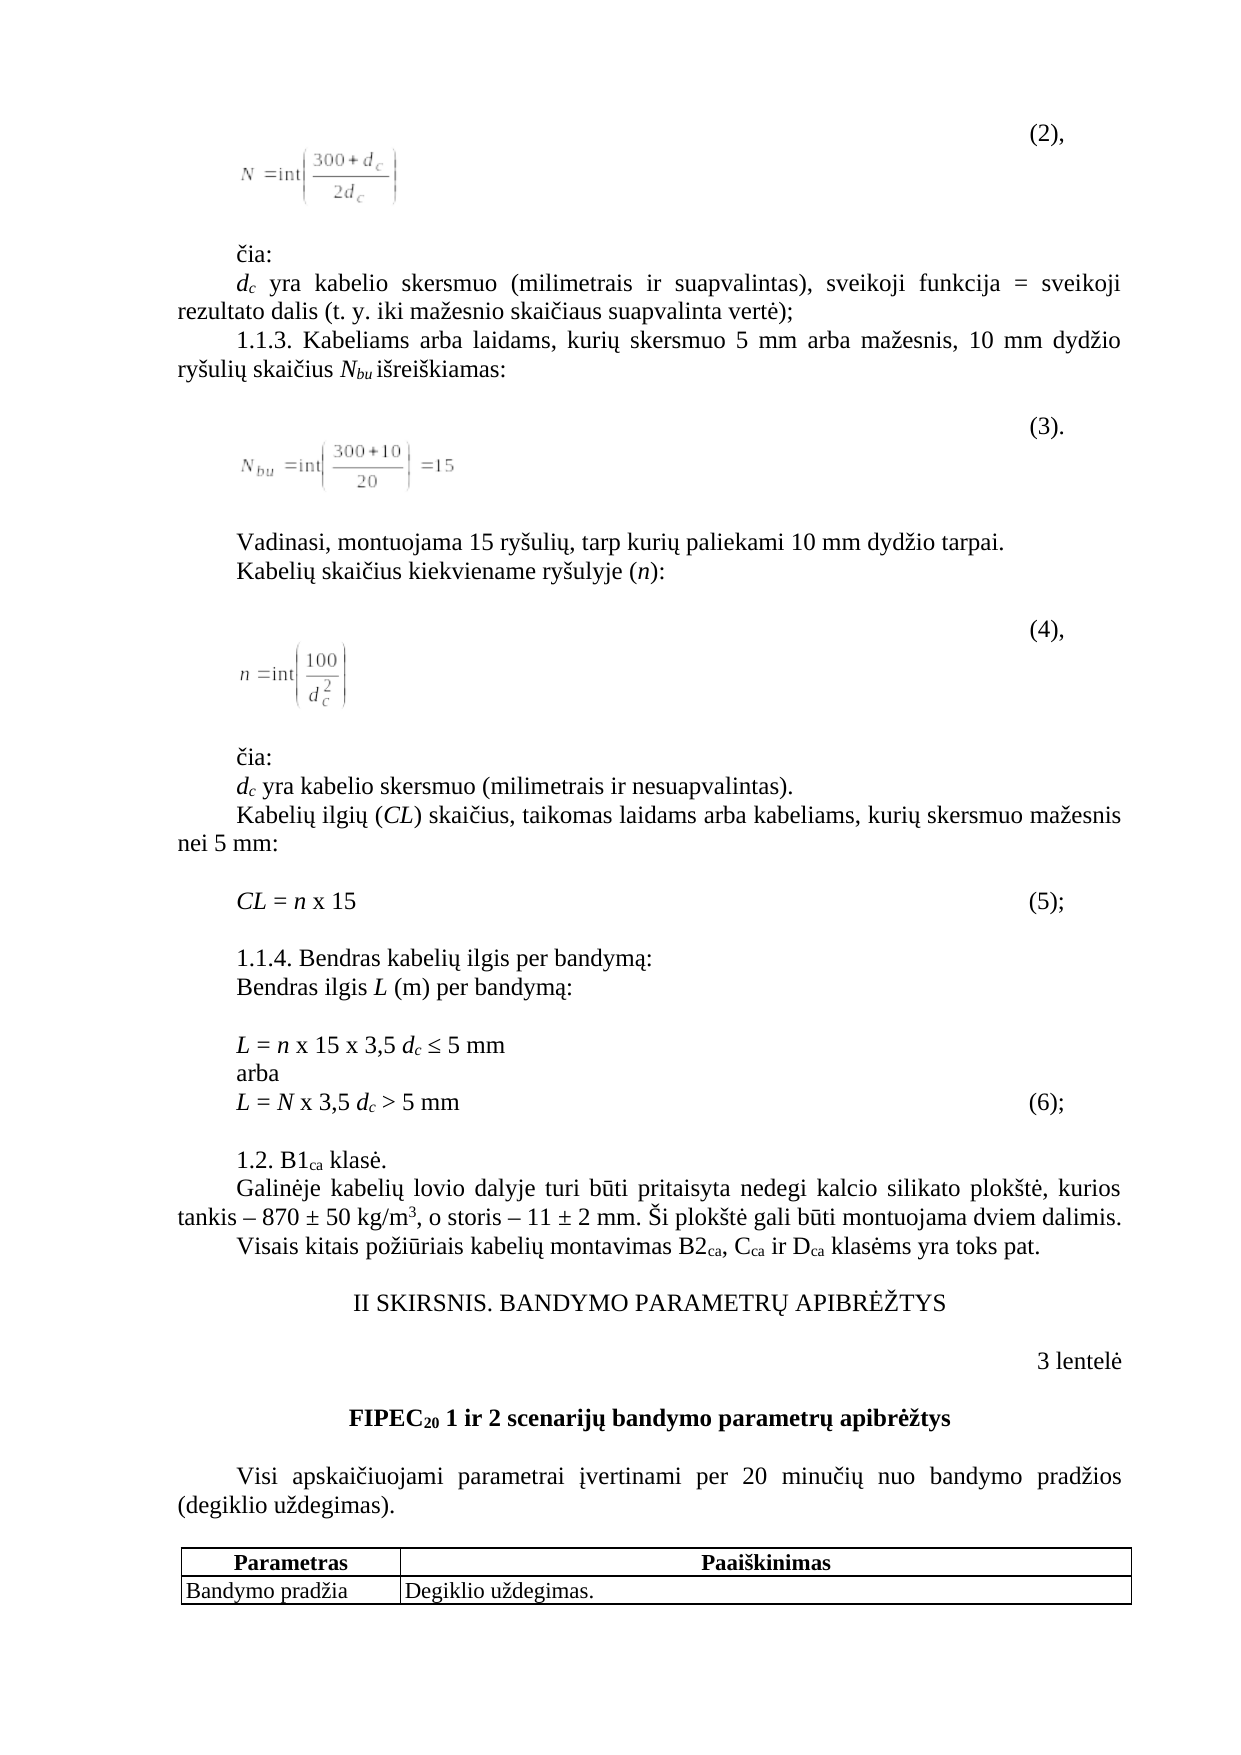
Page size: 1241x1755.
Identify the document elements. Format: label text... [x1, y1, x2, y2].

text CL = n x 15 (5); [177, 886, 1122, 915]
text Bendras ilgis L (m) per bandymą: [177, 972, 1122, 1001]
text n = int (100 / ((d(c))^2)) (4), [177, 614, 1122, 713]
text arba [177, 1058, 1122, 1087]
text Galinėje kabelių lovio dalyje turi būti pritaisyta nedegi kalcio silikato plokštė, kurios tankis – 870 ± 50 kg/m3, o storis – 11 ± 2 mm. Ši plokštė gali būti montuojama dviem dalimis. [177, 1173, 1122, 1231]
text L = n x 15 x 3,5 dc ≤<= 5 mm [177, 1030, 1122, 1058]
text L = N x 3,5 dc > 5 mm (6); [177, 1087, 1122, 1116]
text 3 lentelė [177, 1346, 1122, 1375]
text Visais kitais požiūriais kabelių montavimas B2ca, Cca ir Dca klasėms yra toks pat. [177, 1231, 1122, 1260]
text Visi apskaičiuojami parametrai įvertinami per 20 minučių nuo bandymo pradžios (degiklio uždegimas). [177, 1461, 1122, 1518]
text čia: [177, 742, 1122, 771]
text Kabelių ilgių (CL) skaičius, taikomas laidams arba kabeliams, kurių skersmuo mažesnis nei 5 mm: [177, 800, 1122, 857]
text dc yra kabelio skersmuo (milimetrais ir suapvalintas), sveikoji funkcija = sveikoji rezultato dalis (t. y. iki mažesnio skaičiaus suapvalinta vertė); [177, 268, 1122, 325]
text 1.2. B1ca klasė. [177, 1145, 1122, 1173]
text FIPEC20 1 ir 2 scenarijų bandymo parametrų apibrėžtys [177, 1403, 1122, 1432]
text dc yra kabelio skersmuo (milimetrais ir nesuapvalintas). [177, 771, 1122, 800]
text II SKIRSNIS. BANDYMO PARAMETRŲ APIBRĖŽTYS [177, 1288, 1122, 1317]
text 1.1.4. Bendras kabelių ilgis per bandymą: [177, 943, 1122, 972]
text Kabelių skaičius kiekviename ryšulyje (n): [177, 556, 1122, 585]
text 1.1.3. Kabeliams arba laidams, kurių skersmuo 5 mm arba mažesnis, 10 mm dydžio ryšulių skaičius Nbu išreiškiamas: [177, 325, 1122, 383]
text Nbu = int ((300 + 10) / 20) = 15 (3). [177, 411, 1122, 499]
text čia: [177, 239, 1122, 268]
text Vadinasi, montuojama 15 ryšulių, tarp kurių paliekami 10 mm dydžio tarpai. [177, 527, 1122, 556]
text N = int ((300 + dc) / 2dc) (2), [177, 118, 1122, 210]
